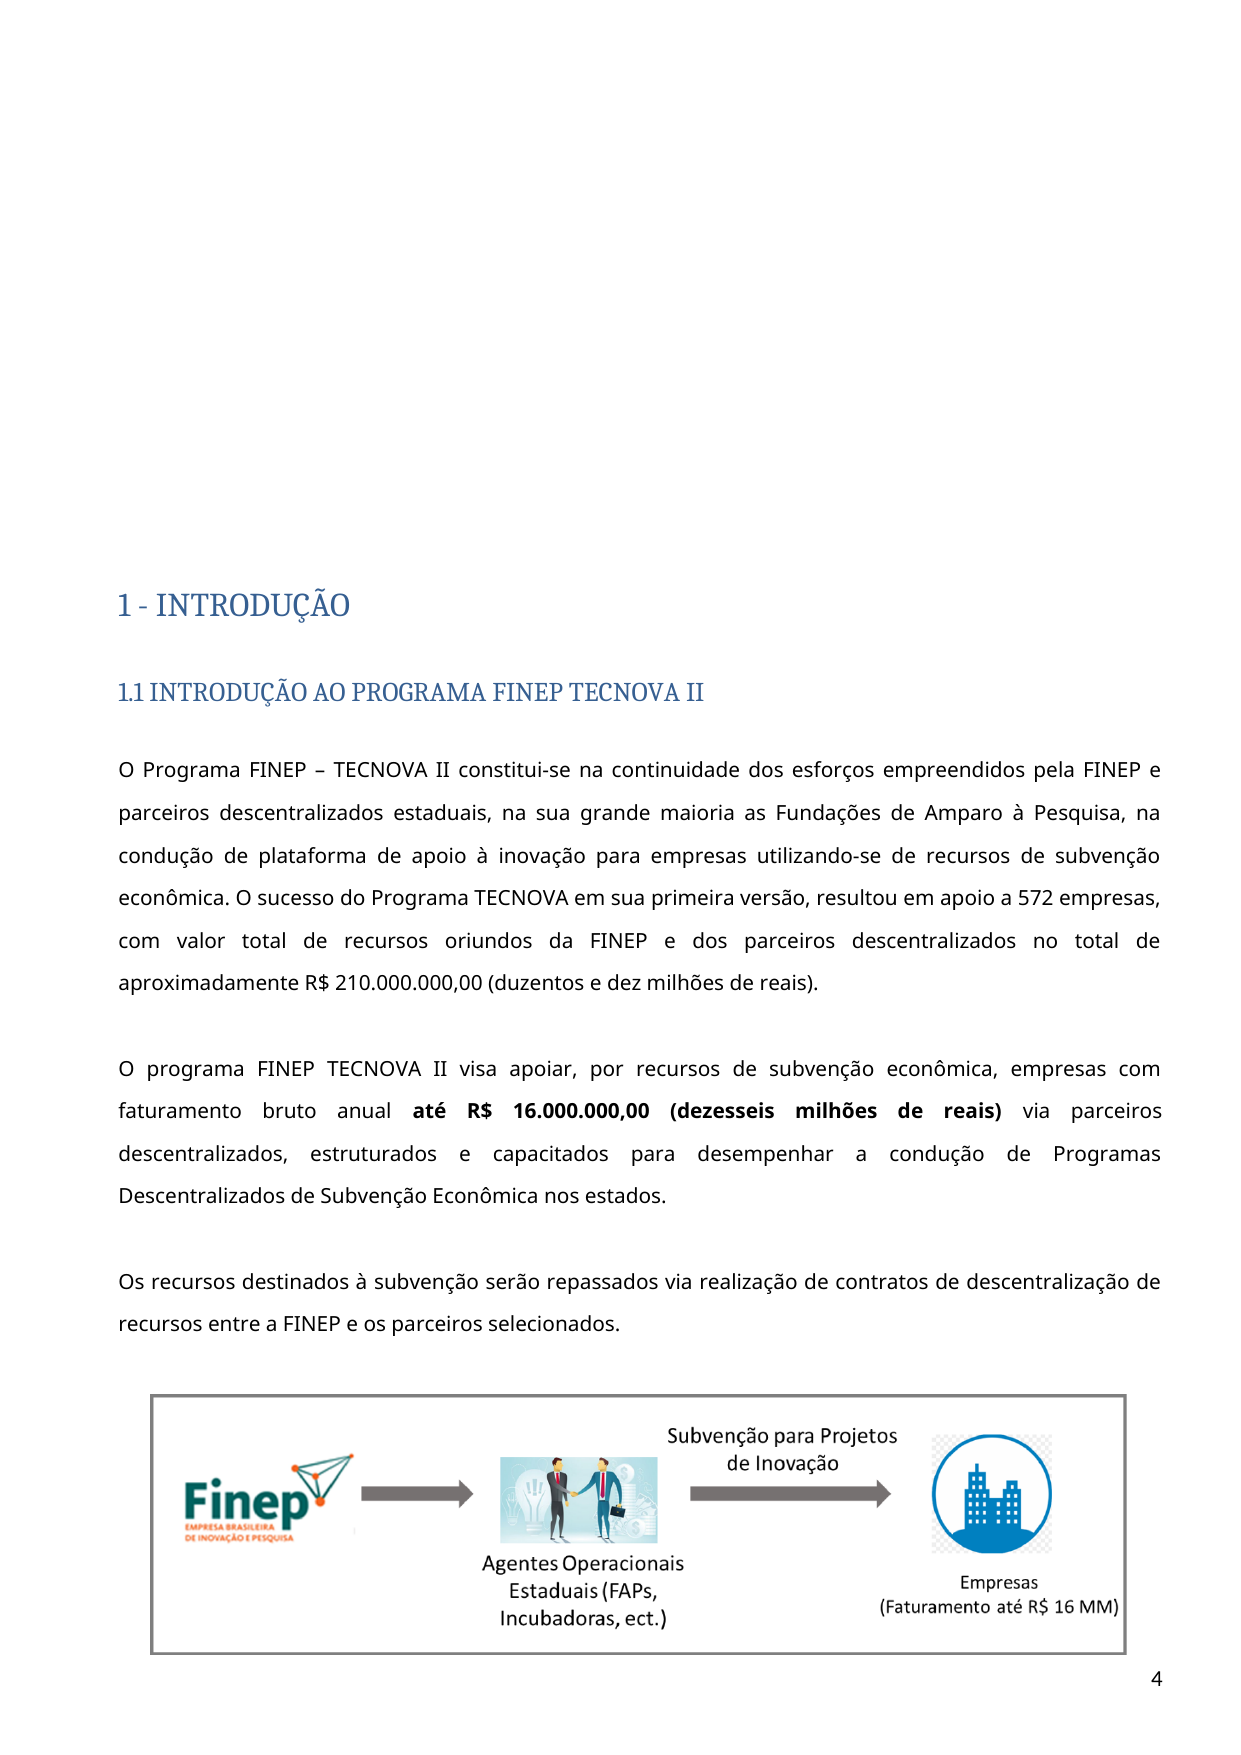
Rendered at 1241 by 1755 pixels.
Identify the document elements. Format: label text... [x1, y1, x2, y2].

subtitle 1 - INTRODUÇÃO [118, 586, 1162, 625]
subtitle 1.1 INTRODUÇÃO AO PROGRAMA FINEP TECNOVA II [118, 677, 1162, 708]
text Os recursos destinados à subvenção serão repassados via realização de contratos de descentralização de recursos entre a FINEP e os parceiros selecionados. [118, 1267, 1162, 1338]
text O Programa FINEP – TECNOVA II constitui-se na continuidade dos esforços empreendidos pela FINEP e parceiros descentralizados estaduais, na sua grande maioria as Fundações de Amparo à Pesquisa, na condução de plataforma de apoio à inovação para empresas utilizando-se de recursos de subvenção econômica. O sucesso do Programa TECNOVA em sua primeira versão, resultou em apoio a 572 empresas, com valor total de recursos oriundos da FINEP e dos parceiros descentralizados no total de aproximadamente R$ 210.000.000,00 (duzentos e dez milhões de reais). [118, 756, 1162, 997]
text O programa FINEP TECNOVA II visa apoiar, por recursos de subvenção econômica, empresas com faturamento bruto anual até R$ 16.000.000,00 (dezesseis milhões de reais) via parceiros descentralizados, estruturados e capacitados para desempenhar a condução de Programas Descentralizados de Subvenção Econômica nos estados. [118, 1054, 1162, 1210]
